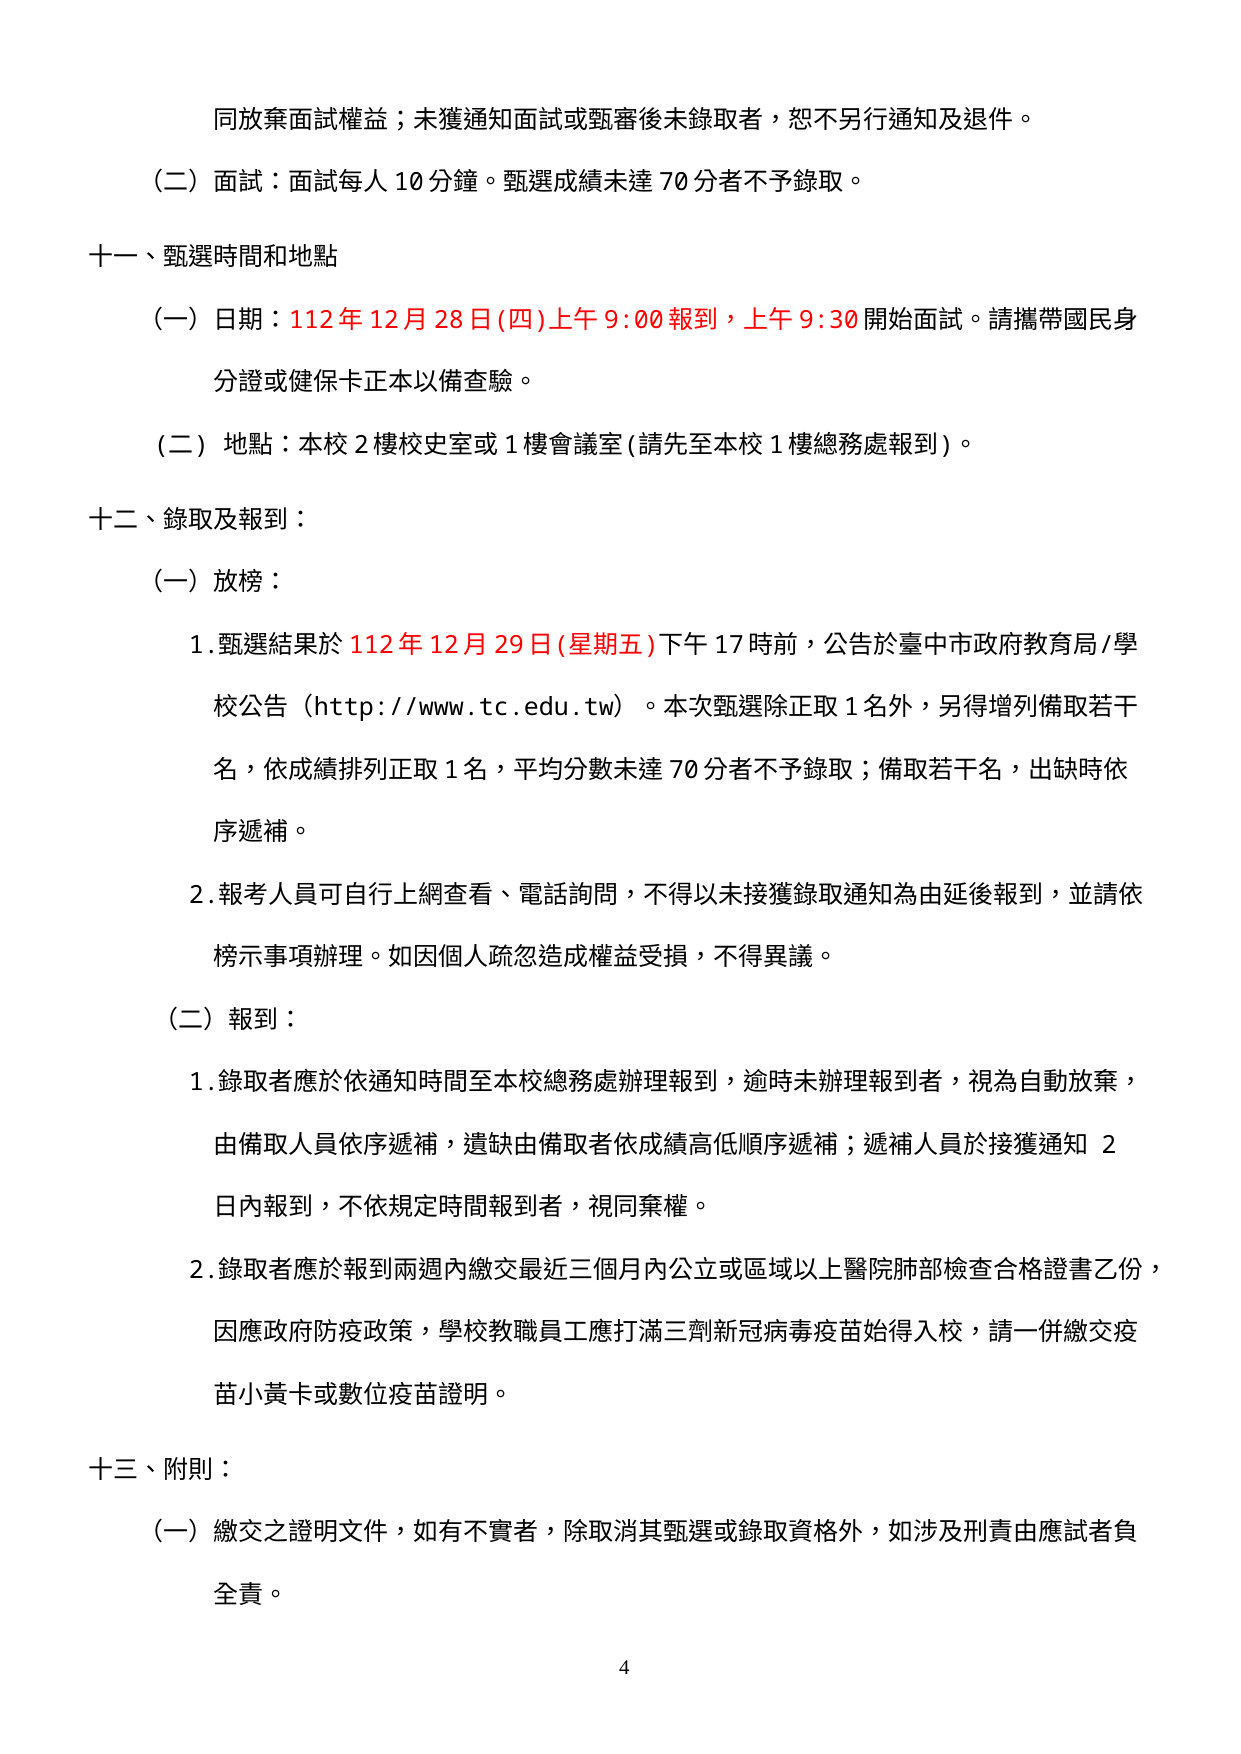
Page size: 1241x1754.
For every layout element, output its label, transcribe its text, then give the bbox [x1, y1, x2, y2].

text 1.錄取者應於依通知時間至本校總務處辦理報到，逾時未辦理報到者，視為自動放棄，由備取人員依序遞補，遺缺由備取者依成績高低順序遞補；遞補人員於接獲通知 2 日內報到，不依規定時間報到者，視同棄權。 [189, 1038, 1152, 1226]
text 1.甄選結果於112年12月29日(星期五)下午17時前，公告於臺中市政府教育局/學校公告（http://www.tc.edu.tw）。本次甄選除正取1名外，另得增列備取若干名，依成績排列正取1名，平均分數未達70分者不予錄取；備取若干名，出缺時依序遞補。 [189, 601, 1152, 851]
text 十二、錄取及報到： [89, 476, 1152, 538]
text 十三、附則： [89, 1426, 1152, 1488]
text （二）面試：面試每人10分鐘。甄選成績未達70分者不予錄取。 [139, 138, 1152, 201]
text (二) 地點：本校2樓校史室或1樓會議室(請先至本校1樓總務處報到)。 [139, 401, 1152, 463]
text 十一、甄選時間和地點 [89, 213, 1152, 276]
text 同放棄面試權益；未獲通知面試或甄審後未錄取者，恕不另行通知及退件。 [139, 76, 1152, 138]
text （一）放榜： [139, 538, 1152, 601]
text 2.報考人員可自行上網查看、電話詢問，不得以未接獲錄取通知為由延後報到，並請依榜示事項辦理。如因個人疏忽造成權益受損，不得異議。 [189, 851, 1152, 976]
text （一）繳交之證明文件，如有不實者，除取消其甄選或錄取資格外，如涉及刑責由應試者負全責。 [139, 1488, 1152, 1613]
text （一）日期：112年12月28日(四)上午9:00報到，上午9:30開始面試。請攜帶國民身分證或健保卡正本以備查驗。 [139, 276, 1152, 401]
text 2.錄取者應於報到兩週內繳交最近三個月內公立或區域以上醫院肺部檢查合格證書乙份，因應政府防疫政策，學校教職員工應打滿三劑新冠病毒疫苗始得入校，請一併繳交疫苗小黃卡或數位疫苗證明。 [189, 1226, 1152, 1413]
text （二）報到： [139, 976, 1152, 1038]
